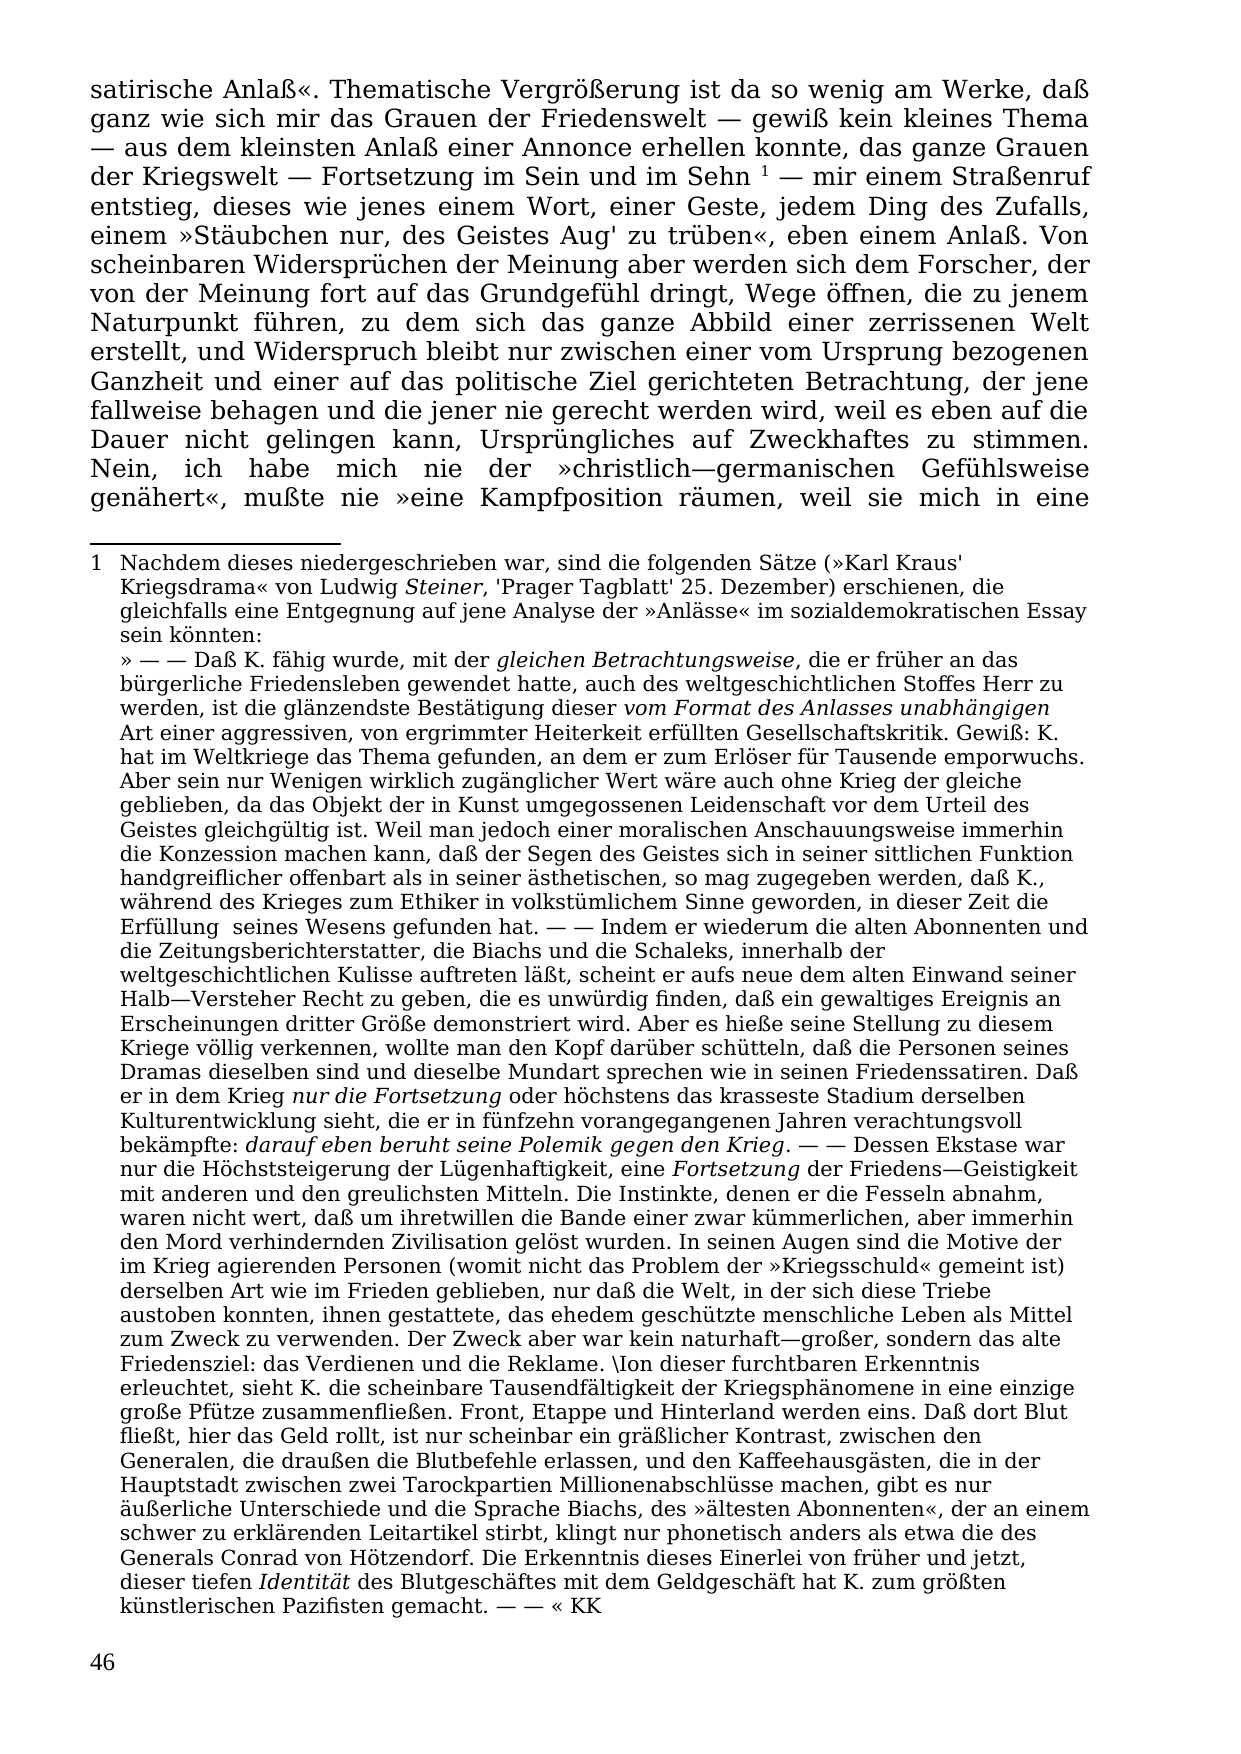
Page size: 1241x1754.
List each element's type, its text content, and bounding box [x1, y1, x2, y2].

text satirische Anlaß«. Thematische Vergrößerung ist da so wenig am Werke, daß ganz wie sich mir das Grauen der Friedenswelt — gewiß kein kleines Thema — aus dem kleinsten Anlaß einer Annonce erhellen konnte, das ganze Grauen der Kriegswelt — Fortsetzung im Sein und im Sehn — mir einem Straßenruf entstieg, dieses wie jenes einem Wort, einer Geste, jedem Ding des Zufalls, einem »Stäubchen nur, des Geistes Aug' zu trüben«, eben einem Anlaß. Von scheinbaren Widersprüchen der Meinung aber werden sich dem Forscher, der von der Meinung fort auf das Grundgefühl dringt, Wege öffnen, die zu jenem Naturpunkt führen, zu dem sich das ganze Abbild einer zerrissenen Welt erstellt, und Widerspruch bleibt nur zwischen einer vom Ursprung bezogenen Ganzheit und einer auf das politische Ziel gerichteten Betrachtung, der jene fallweise behagen und die jener nie gerecht werden wird, weil es eben auf die Dauer nicht gelingen kann, Ursprüngliches auf Zweckhaftes zu stimmen. Nein, ich habe mich nie der »christlich—germanischen Gefühlsweise genähert«, mußte nie »eine Kampfposition räumen, weil sie mich in eine [90, 75, 1091, 512]
text Nachdem dieses niedergeschrieben war, sind die folgenden Sätze (»Karl Kraus' Kriegsdrama« von Ludwig Steiner, 'Prager Tagblatt' 25. Dezember) erschienen, die gleichfalls eine Entgegnung auf jene Analyse der »Anlässe« im sozialdemokratischen Essay sein könnten: » — — Daß K. fähig wurde, mit der gleichen Betrachtungsweise, die er früher an das bürgerliche Friedensleben gewendet hatte, auch des weltgeschichtlichen Stoffes Herr zu werden, ist die glänzendste Bestätigung dieser vom Format des Anlasses unabhängigen Art einer aggressiven, von ergrimmter Heiterkeit erfüllten Gesellschaftskritik. Gewiß: K. hat im Weltkriege das Thema gefunden, an dem er zum Erlöser für Tausende emporwuchs. Aber sein nur Wenigen wirklich zugänglicher Wert wäre auch ohne Krieg der gleiche geblieben, da das Objekt der in Kunst umgegossenen Leidenschaft vor dem Urteil des Geistes gleichgültig ist. Weil man jedoch einer moralischen Anschauungsweise immerhin die Konzession machen kann, daß der Segen des Geistes sich in seiner sittlichen Funktion handgreiflicher offenbart als in seiner ästhetischen, so mag zugegeben werden, daß K., während des Krieges zum Ethiker in volkstümlichem Sinne geworden, in dieser Zeit die Erfüllung seines Wesens gefunden hat. — — Indem er wiederum die alten Abonnenten und die Zeitungsberichterstatter, die Biachs und die Schaleks, innerhalb der weltgeschichtlichen Kulisse auftreten läßt, scheint er aufs neue dem alten Einwand seiner Halb—Versteher Recht zu geben, die es unwürdig finden, daß ein gewaltiges Ereignis an Erscheinungen dritter Größe demonstriert wird. Aber es hieße seine Stellung zu diesem Kriege völlig verkennen, wollte man den Kopf darüber schütteln, daß die Personen seines Dramas dieselben sind und dieselbe Mundart sprechen wie in seinen Friedenssatiren. Daß er in dem Krieg nur die Fortsetzung oder höchstens das krasseste Stadium derselben Kulturentwicklung sieht, die er in fünfzehn vorangegangenen Jahren verachtungsvoll bekämpfte: darauf eben beruht seine Polemik gegen den Krieg. — — Dessen Ekstase war nur die Höchststeigerung der Lügenhaftigkeit, eine Fortsetzung der Friedens—Geistigkeit mit anderen und den greulichsten Mitteln. Die Instinkte, denen er die Fesseln abnahm, waren nicht wert, daß um ihretwillen die Bande einer zwar kümmerlichen, aber immerhin den Mord verhindernden Zivilisation gelöst wurden. In seinen Augen sind die Motive der im Krieg agierenden Personen (womit nicht das Problem der »Kriegsschuld« gemeint ist) derselben Art wie im Frieden geblieben, nur daß die Welt, in der sich diese Triebe austoben konnten, ihnen gestattete, das ehedem geschützte menschliche Leben als Mittel zum Zweck zu verwenden. Der Zweck aber war kein naturhaft—großer, sondern das alte Friedensziel: das Verdienen und die Reklame. \Ion dieser furchtbaren Erkenntnis erleuchtet, sieht K. die scheinbare Tausendfältigkeit der Kriegsphänomene in eine einzige große Pfütze zusammenfließen. Front, Etappe und Hinterland werden eins. Daß dort Blut fließt, hier das Geld rollt, ist nur scheinbar ein gräßlicher Kontrast, zwischen den Generalen, die draußen die Blutbefehle erlassen, und den Kaffeehausgästen, die in der Hauptstadt zwischen zwei Tarockpartien Millionenabschlüsse machen, gibt es nur äußerliche Unterschiede und die Sprache Biachs, des »ältesten Abonnenten«, der an einem schwer zu erklärenden Leitartikel stirbt, klingt nur phonetisch anders als etwa die des Generals Conrad von Hötzendorf. Die Erkenntnis dieses Einerlei von früher und jetzt, dieser tiefen Identität des Blutgeschäftes mit dem Geldgeschäft hat K. zum größten künstlerischen Pazifisten gemacht. — — « KK [90, 551, 1091, 1618]
